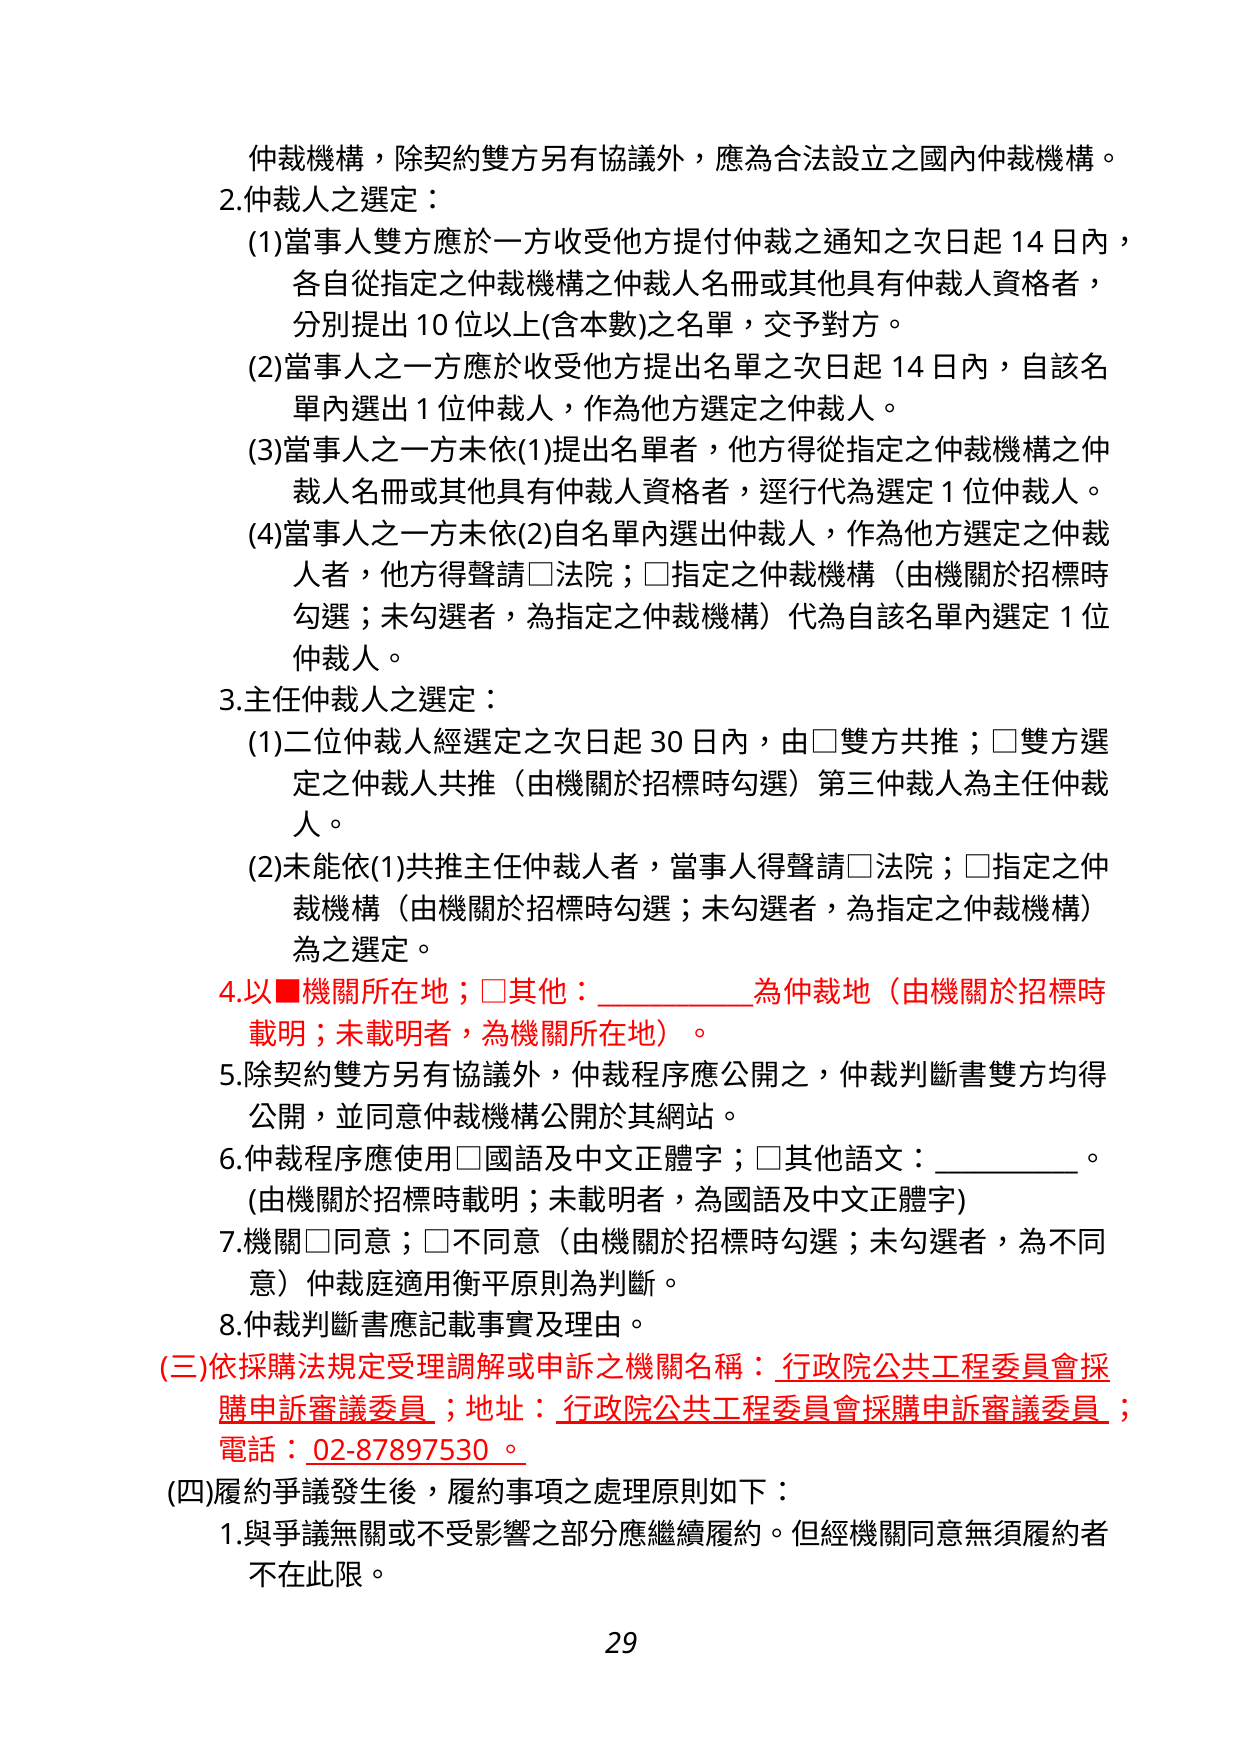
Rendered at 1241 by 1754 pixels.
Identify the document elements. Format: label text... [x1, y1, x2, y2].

text 4.以■機關所在地；□其他：____________為仲裁地（由機關於招標時載明；未載明者，為機關所在地）。 [218, 969, 1108, 1052]
text (3)當事人之一方未依(1)提出名單者，他方得從指定之仲裁機構之仲裁人名冊或其他具有仲裁人資格者，逕行代為選定1位仲裁人。 [248, 427, 1110, 511]
text 8.仲裁判斷書應記載事實及理由。 [218, 1302, 1108, 1344]
text (2)未能依(1)共推主任仲裁人者，當事人得聲請□法院；□指定之仲裁機構（由機關於招標時勾選；未勾選者，為指定之仲裁機構）為之選定。 [248, 844, 1110, 969]
text 2.仲裁人之選定： [218, 177, 1108, 219]
text (1)當事人雙方應於一方收受他方提付仲裁之通知之次日起14日內，各自從指定之仲裁機構之仲裁人名冊或其他具有仲裁人資格者，分別提出10位以上(含本數)之名單，交予對方。 [248, 219, 1110, 344]
text (三)依採購法規定受理調解或申訴之機關名稱： 行政院公共工程委員會採購申訴審議委員 ；地址： 行政院公共工程委員會採購申訴審議委員 ；電話： 02-87897530 。 [159, 1344, 1110, 1469]
text 3.主任仲裁人之選定： [218, 677, 1108, 719]
text 7.機關□同意；□不同意（由機關於招標時勾選；未勾選者，為不同意）仲裁庭適用衡平原則為判斷。 [218, 1219, 1108, 1302]
text 6.仲裁程序應使用□國語及中文正體字；□其他語文：___________。(由機關於招標時載明；未載明者，為國語及中文正體字) [218, 1136, 1108, 1219]
text (2)當事人之一方應於收受他方提出名單之次日起14日內，自該名單內選出1位仲裁人，作為他方選定之仲裁人。 [248, 344, 1110, 427]
text 1.與爭議無關或不受影響之部分應繼續履約。但經機關同意無須履約者不在此限。 [218, 1511, 1110, 1594]
text (4)當事人之一方未依(2)自名單內選出仲裁人，作為他方選定之仲裁人者，他方得聲請□法院；□指定之仲裁機構（由機關於招標時勾選；未勾選者，為指定之仲裁機構）代為自該名單內選定1位仲裁人。 [248, 511, 1110, 677]
text 5.除契約雙方另有協議外，仲裁程序應公開之，仲裁判斷書雙方均得公開，並同意仲裁機構公開於其網站。 [218, 1052, 1108, 1136]
text (1)二位仲裁人經選定之次日起30日內，由□雙方共推；□雙方選定之仲裁人共推（由機關於招標時勾選）第三仲裁人為主任仲裁人。 [248, 719, 1110, 844]
text (四)履約爭議發生後，履約事項之處理原則如下： [159, 1469, 1110, 1511]
text 1.由機關於招標文件及契約預先載明仲裁機構。其未載明者，由契約雙方協議擇定仲裁機構。如未能獲致協議，由機關指定仲裁機構。上開仲裁機構，除契約雙方另有協議外，應為合法設立之國內仲裁機構。 [218, 136, 1108, 177]
